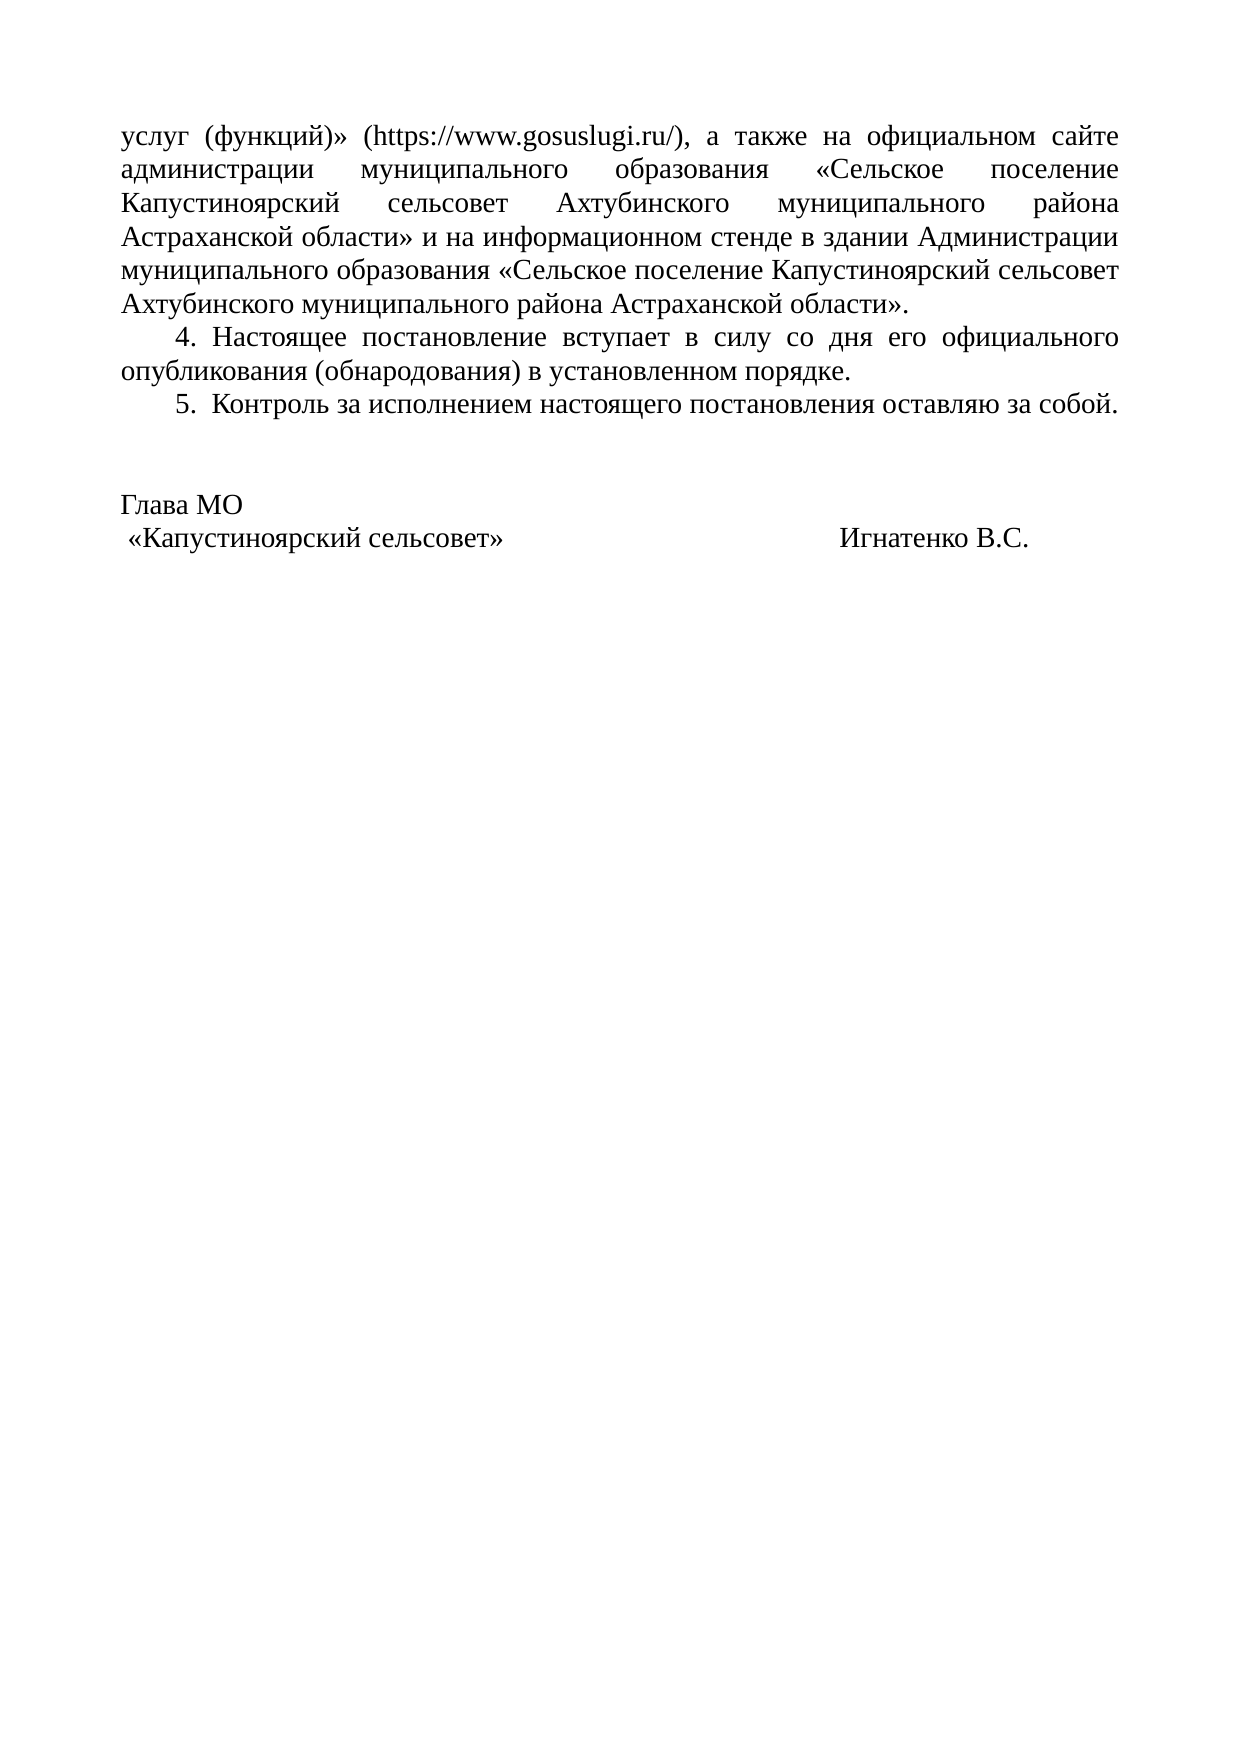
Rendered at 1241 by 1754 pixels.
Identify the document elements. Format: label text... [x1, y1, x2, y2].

text Глава МО [120, 487, 1120, 521]
text 5. Контроль за исполнением настоящего постановления оставляю за собой. [121, 386, 1120, 420]
text 4. Настоящее постановление вступает в силу со дня его официального опубликования (обнародования) в установленном порядке. [121, 319, 1120, 386]
text услуг (функций)» (https://www.gosuslugi.ru/), а также на официальном сайте администрации муниципального образования «Сельское поселение Капустиноярский сельсовет Ахтубинского муниципального района Астраханской области» и на информационном стенде в здании Администрации муниципального образования «Сельское поселение Капустиноярский сельсовет Ахтубинского муниципального района Астраханской области». [121, 118, 1120, 319]
text «Капустиноярский сельсовет» Игнатенко В.С. [120, 521, 1120, 588]
